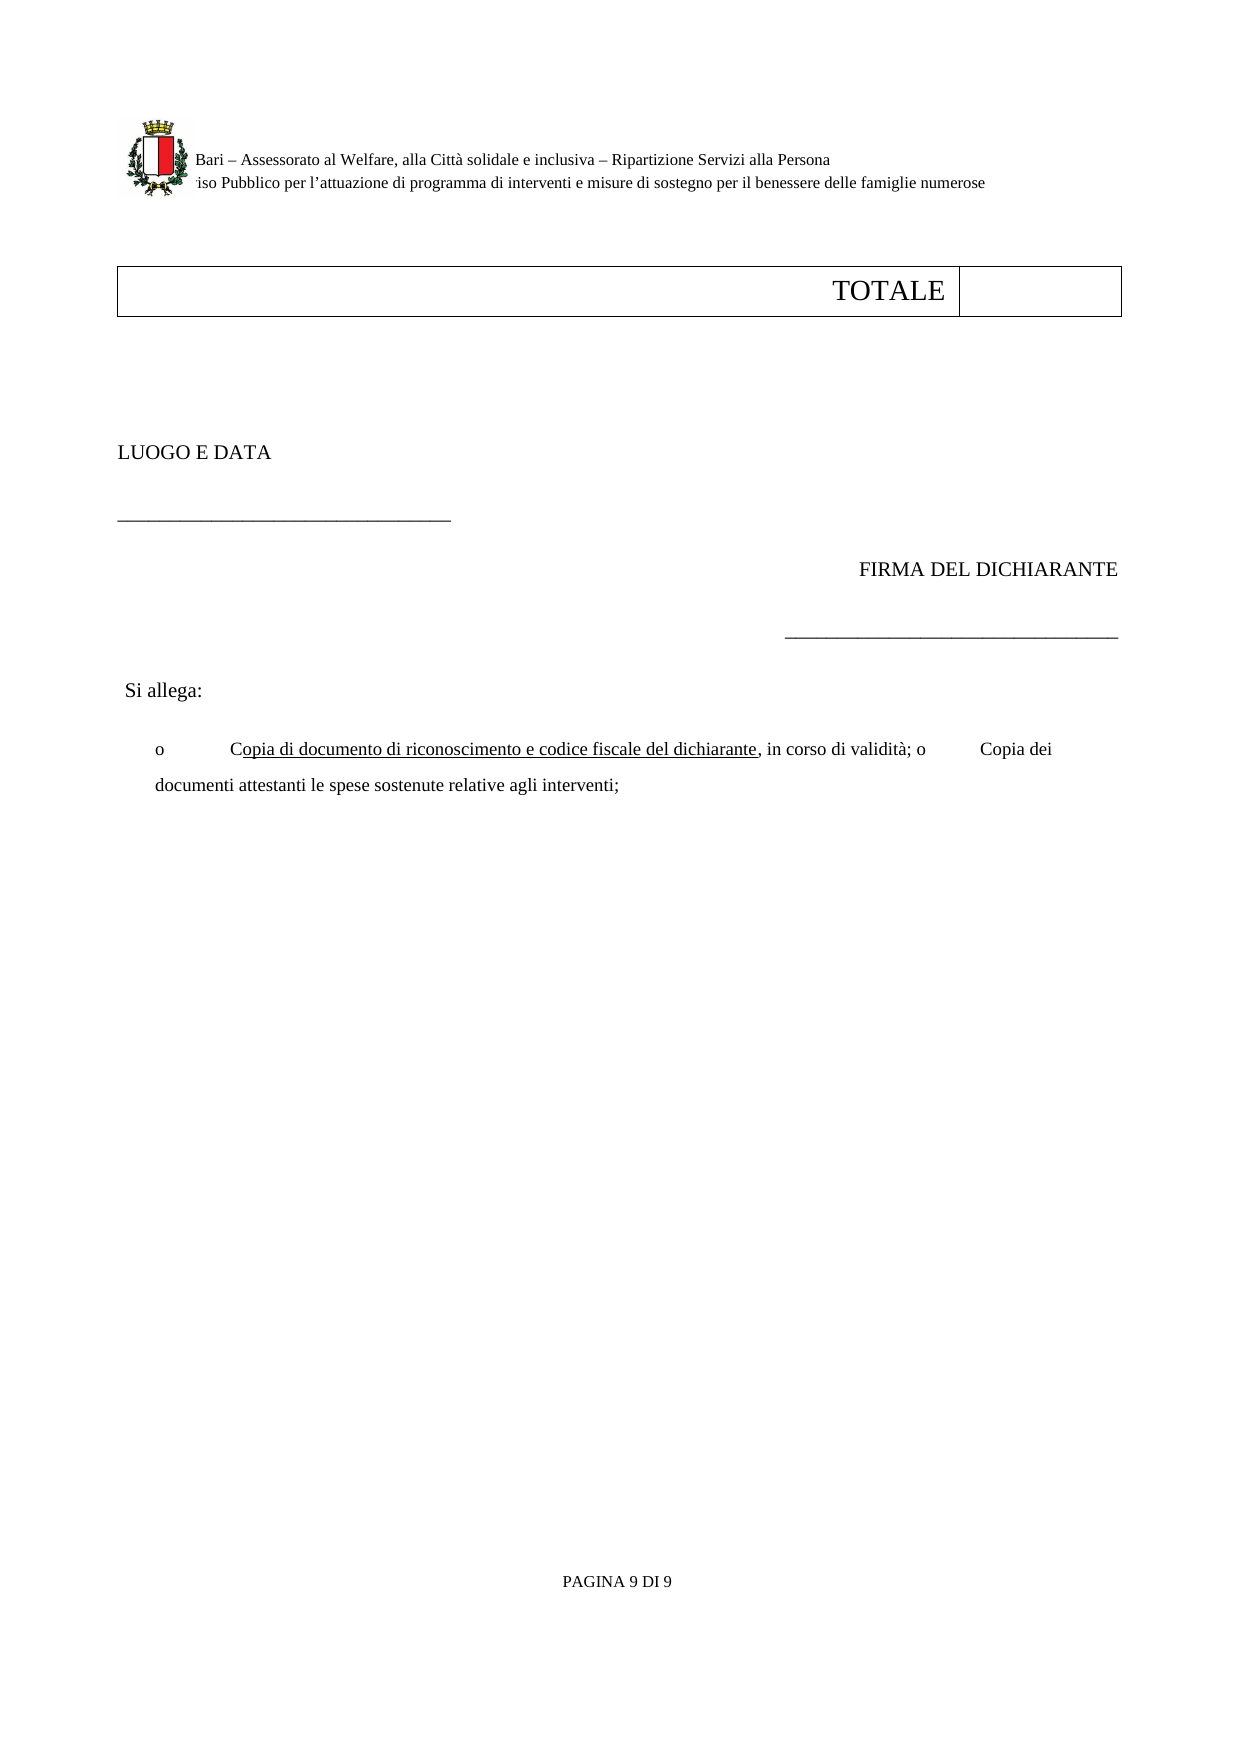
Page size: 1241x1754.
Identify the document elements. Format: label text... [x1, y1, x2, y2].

picture [117, 118, 196, 198]
text ________________________________ [118, 616, 1123, 641]
text Si allega: [124, 678, 1203, 702]
table_cell TOTALE [738, 267, 959, 316]
text LUOGO E DATA [117, 440, 1123, 464]
text FIRMA DEL DICHIARANTE [118, 557, 1123, 581]
table_cell [118, 267, 212, 316]
table_cell [212, 267, 369, 316]
table_cell [960, 267, 1121, 316]
text o Copia di documento di riconoscimento e codice fiscale del dichiarante, in corso di validità; o Copia dei documenti attestanti le spese sostenute relative agli interventi; [155, 738, 1053, 796]
table_cell [369, 267, 738, 316]
text ________________________________ [117, 499, 1123, 524]
